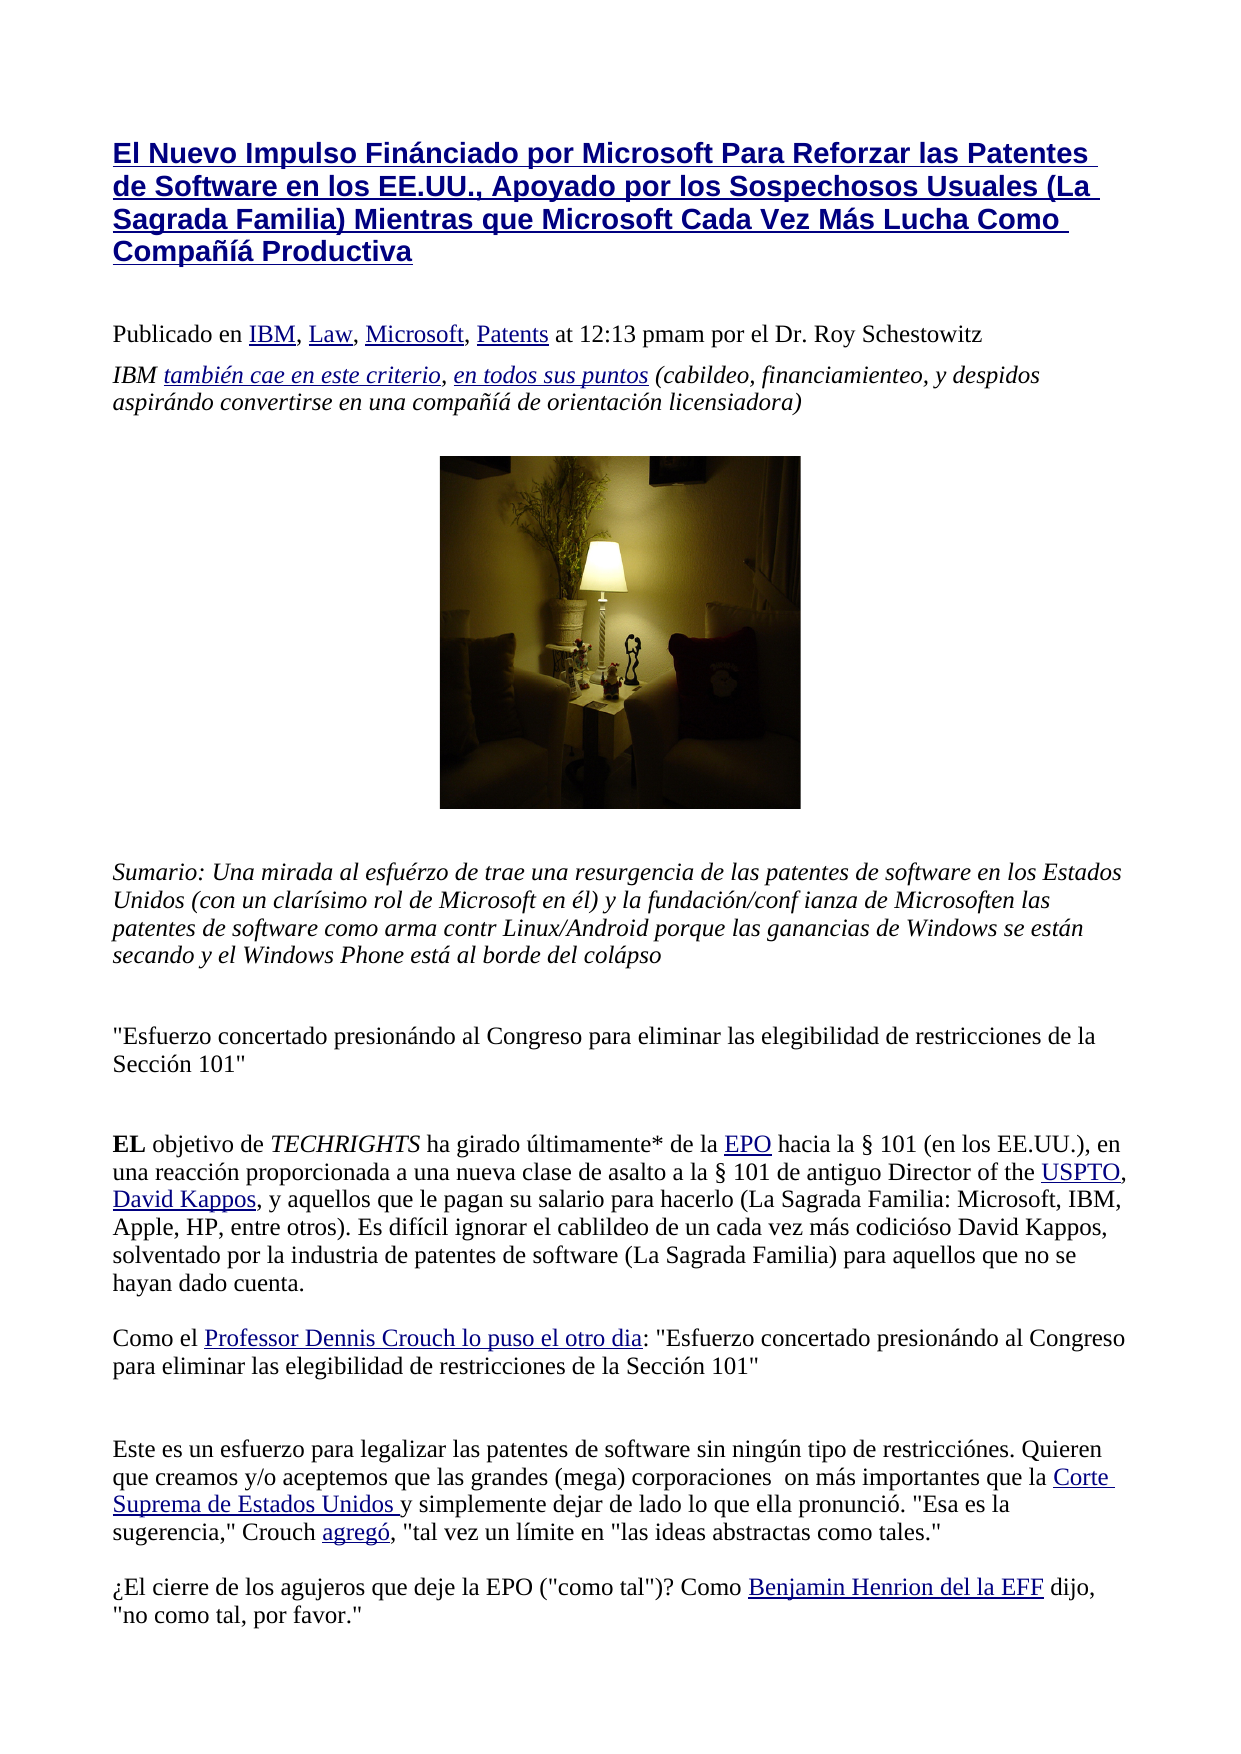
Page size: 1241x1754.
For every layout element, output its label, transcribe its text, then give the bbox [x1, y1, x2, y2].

subtitle El Nuevo Impulso Finánciado por Microsoft Para Reforzar las Patentes de Software en los EE.UU., Apoyado por los Sospechosos Usuales (La Sagrada Familia) Mientras que Microsoft Cada Vez Más Lucha Como Compañíá Productiva [112, 137, 1128, 268]
picture [439, 456, 801, 809]
text EL objetivo de TECHRIGHTS ha girado últimamente* de la EPO hacia la § 101 (en los EE.UU.), en una reacción proporcionada a una nueva clase de asalto a la § 101 de antiguo Director of the USPTO, David Kappos, y aquellos que le pagan su salario para hacerlo (La Sagrada Familia: Microsoft, IBM, Apple, HP, entre otros). Es difícil ignorar el cablildeo de un cada vez más codicióso David Kappos, solventado por la industria de patentes de software (La Sagrada Familia) para aquellos que no se hayan dado cuenta. [112, 1130, 1128, 1296]
text Publicado en IBM, Law, Microsoft, Patents at 12:13 pmam por el Dr. Roy Schestowitz [112, 321, 1128, 348]
text "Esfuerzo concertado presionándo al Congreso para eliminar las elegibilidad de restricciones de la Sección 101" [112, 1022, 1128, 1077]
text ¿El cierre de los agujeros que deje la EPO ("como tal")? Como Benjamin Henrion del la EFF dijo, "no como tal, por favor." [112, 1573, 1128, 1629]
text IBM también cae en este criterio, en todos sus puntos (cabildeo, financiamienteo, y despidos aspirándo convertirse en una compañíá de orientación licensiadora) [112, 361, 1128, 416]
text Como el Professor Dennis Crouch lo puso el otro dia: "Esfuerzo concertado presionándo al Congreso para eliminar las elegibilidad de restricciones de la Sección 101" [112, 1324, 1128, 1379]
text Sumario: Una mirada al esfuérzo de trae una resurgencia de las patentes de software en los Estados Unidos (con un clarísimo rol de Microsoft en él) y la fundación/conf ianza de Microsoften las patentes de software como arma contr Linux/Android porque las ganancias de Windows se están secando y el Windows Phone está al borde del colápso [112, 858, 1128, 969]
text Este es un esfuerzo para legalizar las patentes de software sin ningún tipo de restricciónes. Quieren que creamos y/o aceptemos que las grandes (mega) corporaciones on más importantes que la Corte Suprema de Estados Unidos y simplemente dejar de lado lo que ella pronunció. "Esa es la sugerencia," Crouch agregó, "tal vez un límite en "las ideas abstractas como tales." [112, 1435, 1128, 1546]
